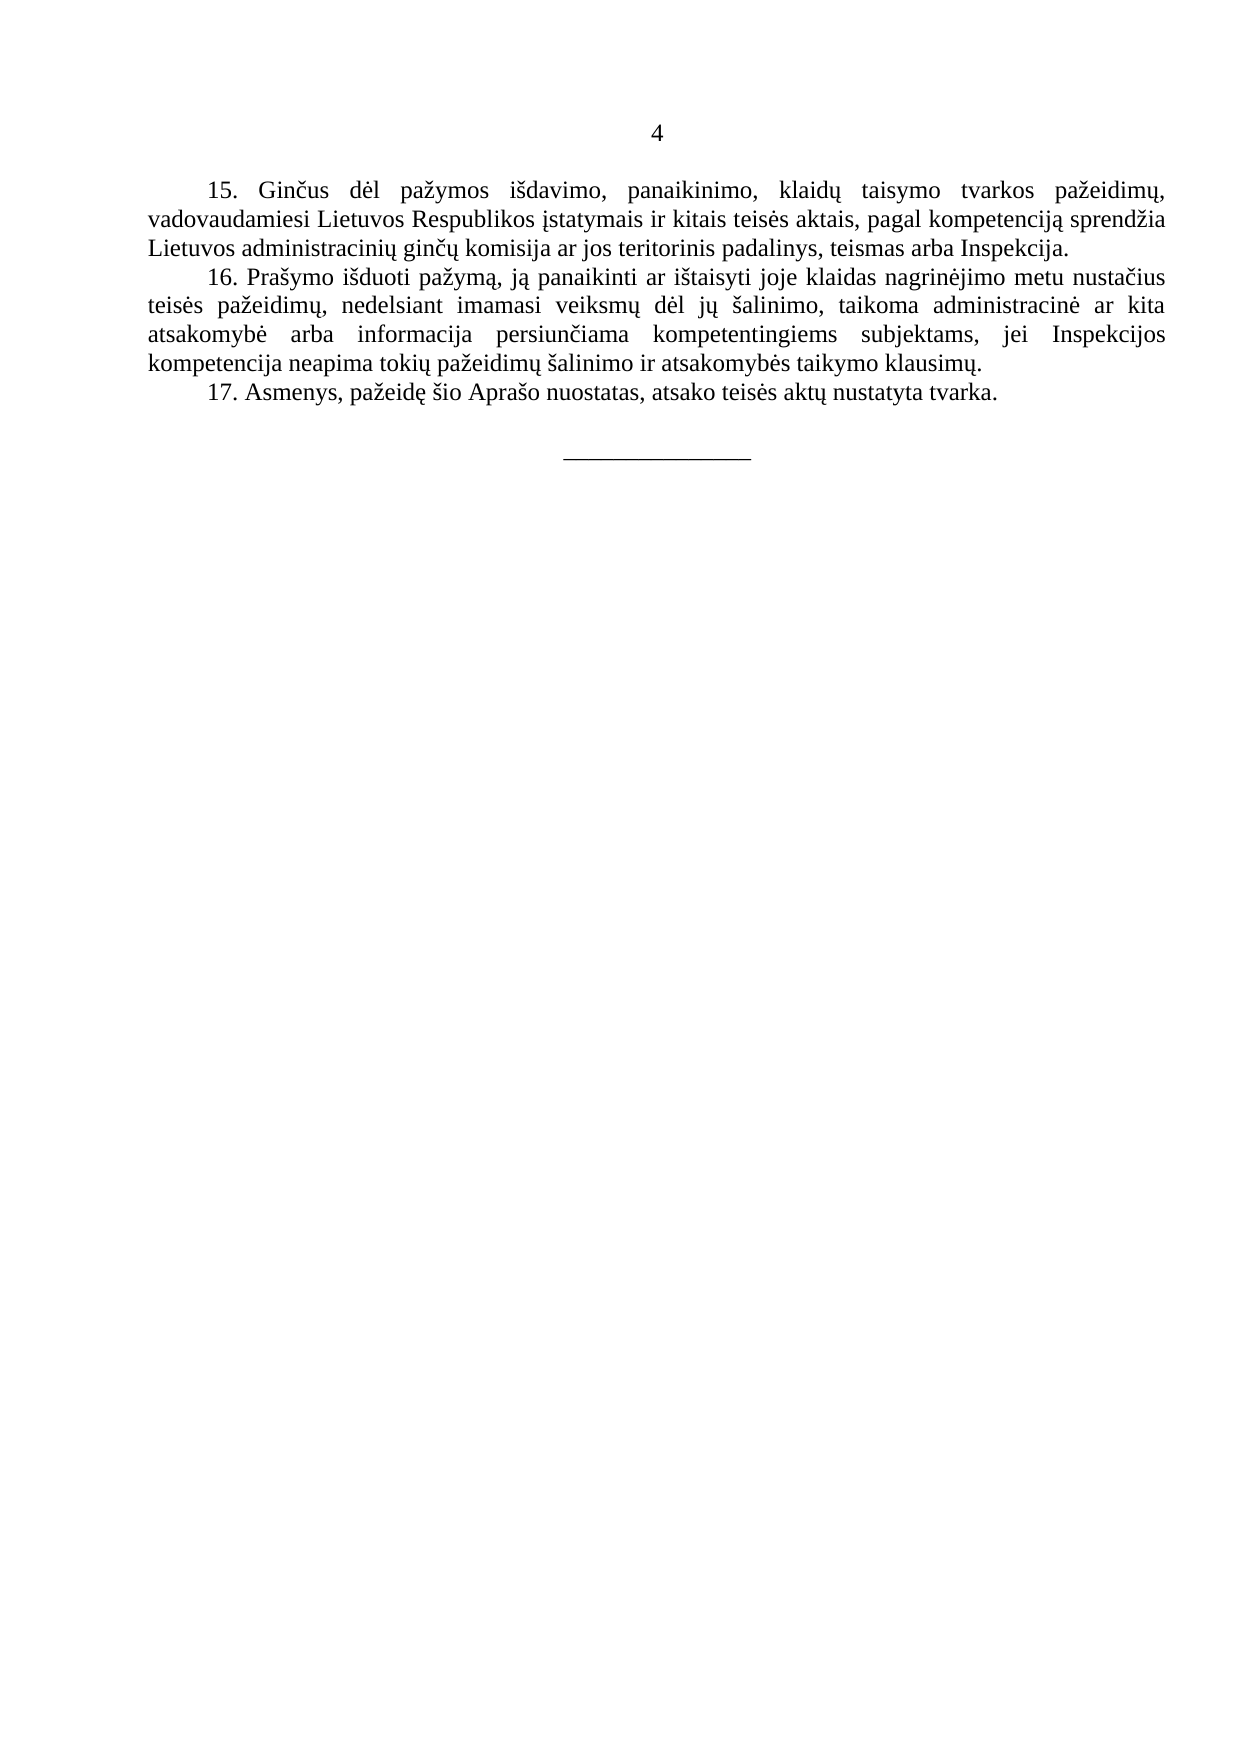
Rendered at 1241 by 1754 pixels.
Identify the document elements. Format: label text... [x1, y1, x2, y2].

text 15. Ginčus dėl pažymos išdavimo, panaikinimo, klaidų taisymo tvarkos pažeidimų, vadovaudamiesi Lietuvos Respublikos įstatymais ir kitais teisės aktais, pagal kompetenciją sprendžia Lietuvos administracinių ginčų komisija ar jos teritorinis padalinys, teismas arba Inspekcija. [148, 176, 1166, 262]
text 17. Asmenys, pažeidę šio Aprašo nuostatas, atsako teisės aktų nustatyta tvarka. [148, 377, 1166, 406]
text 16. Prašymo išduoti pažymą, ją panaikinti ar ištaisyti joje klaidas nagrinėjimo metu nustačius teisės pažeidimų, nedelsiant imamasi veiksmų dėl jų šalinimo, taikoma administracinė ar kita atsakomybė arba informacija persiunčiama kompetentingiems subjektams, jei Inspekcijos kompetencija neapima tokių pažeidimų šalinimo ir atsakomybės taikymo klausimų. [148, 262, 1166, 377]
text _______________ [148, 434, 1166, 463]
